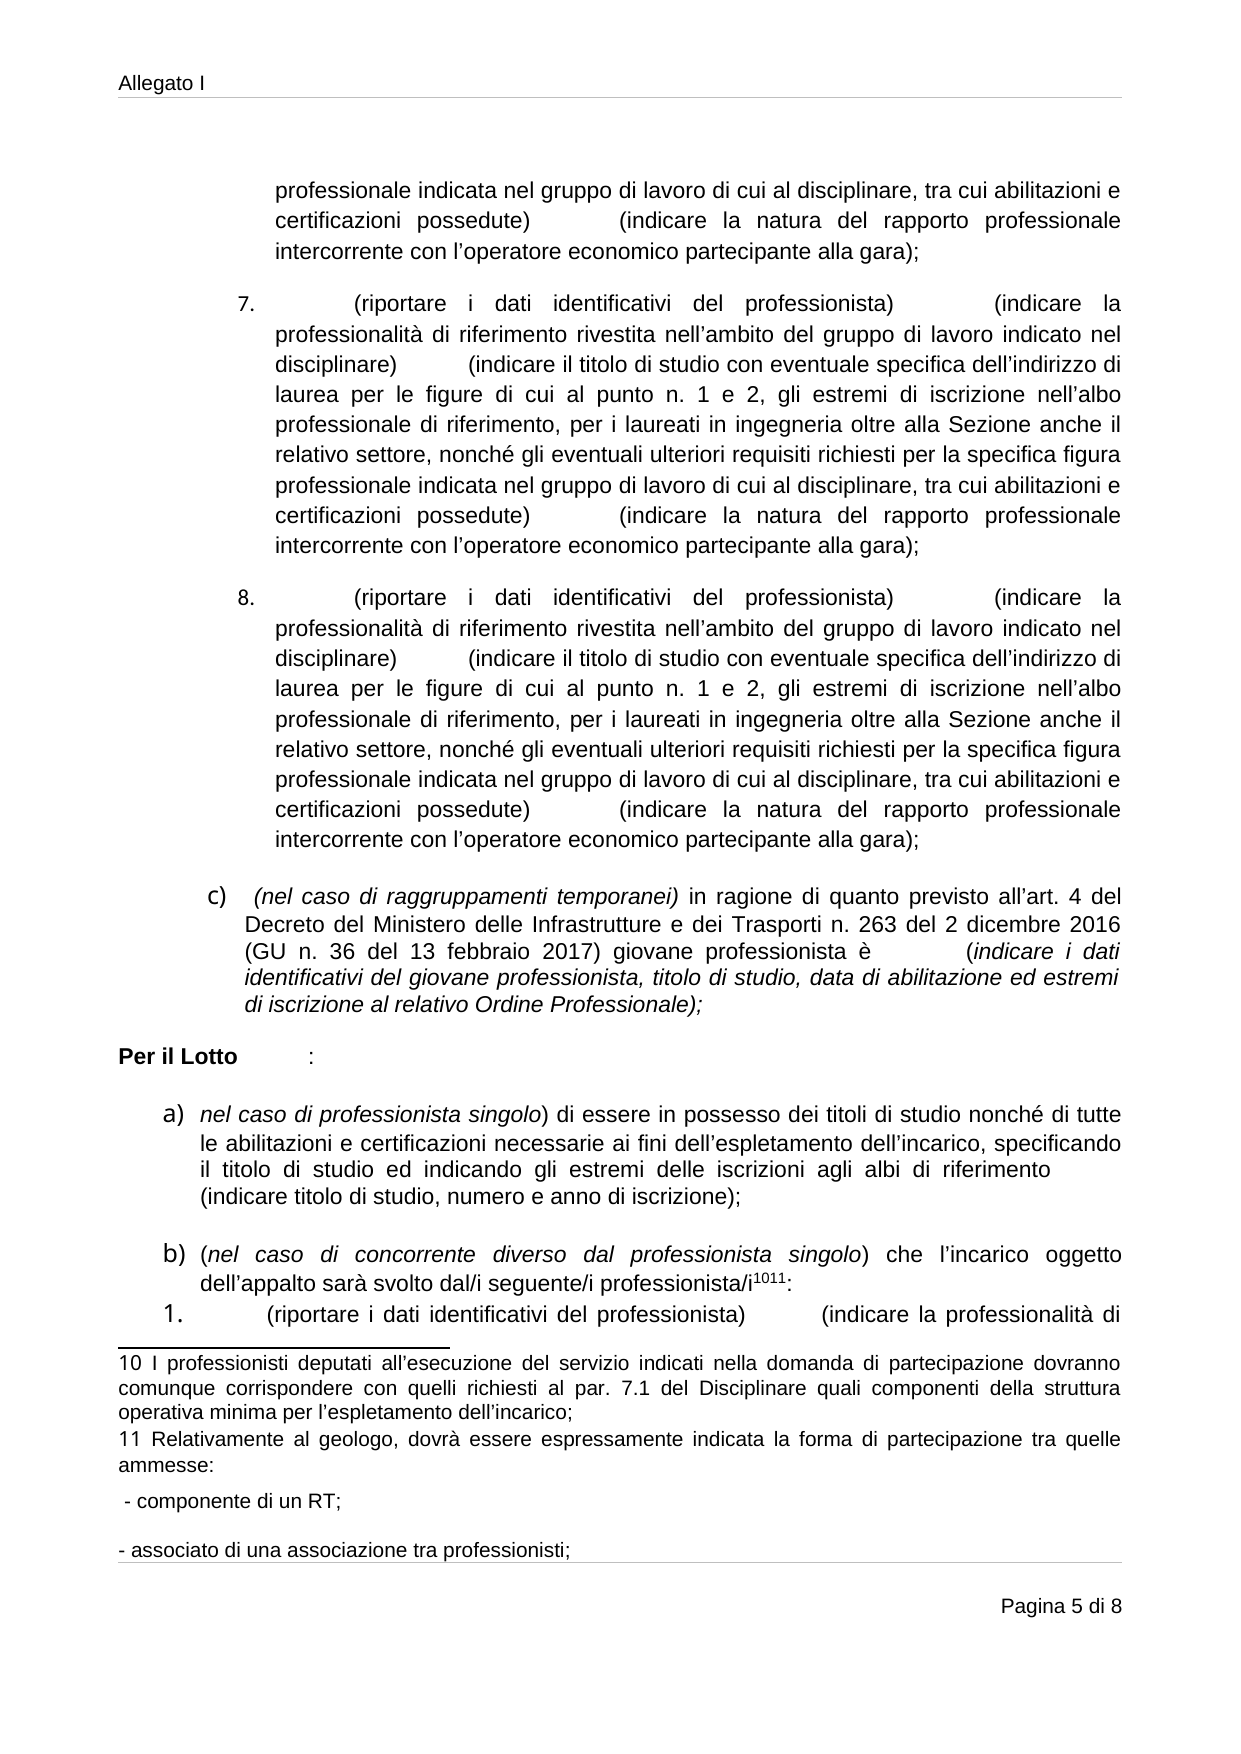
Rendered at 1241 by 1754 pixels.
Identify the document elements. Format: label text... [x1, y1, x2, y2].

text Per il Lotto : [118, 1043, 1122, 1069]
list (nel caso di raggruppamenti temporanei) in ragione di quanto previsto all’art. 4 del Decreto del Ministero delle Infrastrutture e dei Trasporti n. 263 del 2 dicembre 2016 (GU n. 36 del 13 febbraio 2017) giovane professionista è (indicare i dati identificativi del giovane professionista, titolo di studio, data di abilitazione ed estremi di iscrizione al relativo Ordine Professionale); [207, 877, 1122, 1017]
list - associato di una associazione tra professionisti; [118, 1538, 1122, 1562]
list (nel caso di concorrente diverso dal professionista singolo) che l’incarico oggetto dell’appalto sarà svolto dal/i seguente/i professionista/i: [162, 1235, 1122, 1296]
list nel caso di professionista singolo) di essere in possesso dei titoli di studio nonché di tutte le abilitazioni e certificazioni necessarie ai fini dell’espletamento dell’incarico, specificando il titolo di studio ed indicando gli estremi delle iscrizioni agli albi di riferimento (indicare titolo di studio, numero e anno di iscrizione); [162, 1096, 1122, 1209]
list - componente di un RT; [118, 1489, 1122, 1513]
list (riportare i dati identificativi del professionista) (indicare la professionalità di riferimento rivestita nell’ambito del gruppo di lavoro indicato nel disciplinare) (indicare il titolo di studio con eventuale specifica dell’indirizzo di laurea per le figure di cui al punto n. 1 e 2, gli estremi di iscrizione nell’albo professionale di riferimento, per i laureati in ingegneria oltre alla Sezione anche il relativo settore, nonché gli eventuali ulteriori requisiti richiesti per la specifica figura professionale indicata nel gruppo di lavoro di cui al disciplinare, tra cui abilitazioni e certificazioni possedute) (indicare la natura del rapporto professionale intercorrente con l’operatore economico partecipante alla gara); [237, 583, 1122, 853]
list Relativamente al geologo, dovrà essere espressamente indicata la forma di partecipazione tra quelle ammesse: [118, 1424, 1122, 1477]
list professionale indicata nel gruppo di lavoro di cui al disciplinare, tra cui abilitazioni e certificazioni possedute) (indicare la natura del rapporto professionale intercorrente con l’operatore economico partecipante alla gara); [237, 177, 1122, 264]
list I professionisti deputati all’esecuzione del servizio indicati nella domanda di partecipazione dovranno comunque corrispondere con quelli richiesti al par. 7.1 del Disciplinare quali componenti della struttura operativa minima per l’espletamento dell’incarico; [118, 1348, 1122, 1424]
list (riportare i dati identificativi del professionista) (indicare la professionalità di riferimento rivestita nell’ambito del gruppo di lavoro indicato nel disciplinare) (indicare il titolo di studio con eventuale specifica dell’indirizzo di laurea per le figure di cui al punto n. 1 e 2, gli estremi di iscrizione nell’albo professionale di riferimento, per i laureati in ingegneria oltre alla Sezione anche il relativo settore, nonché gli eventuali ulteriori requisiti richiesti per la specifica figura professionale indicata nel gruppo di lavoro di cui al disciplinare, tra cui abilitazioni e certificazioni possedute) (indicare la natura del rapporto professionale intercorrente con l’operatore economico partecipante alla gara); [237, 289, 1122, 558]
list (riportare i dati identificativi del professionista) (indicare la professionalità di [162, 1296, 1122, 1330]
